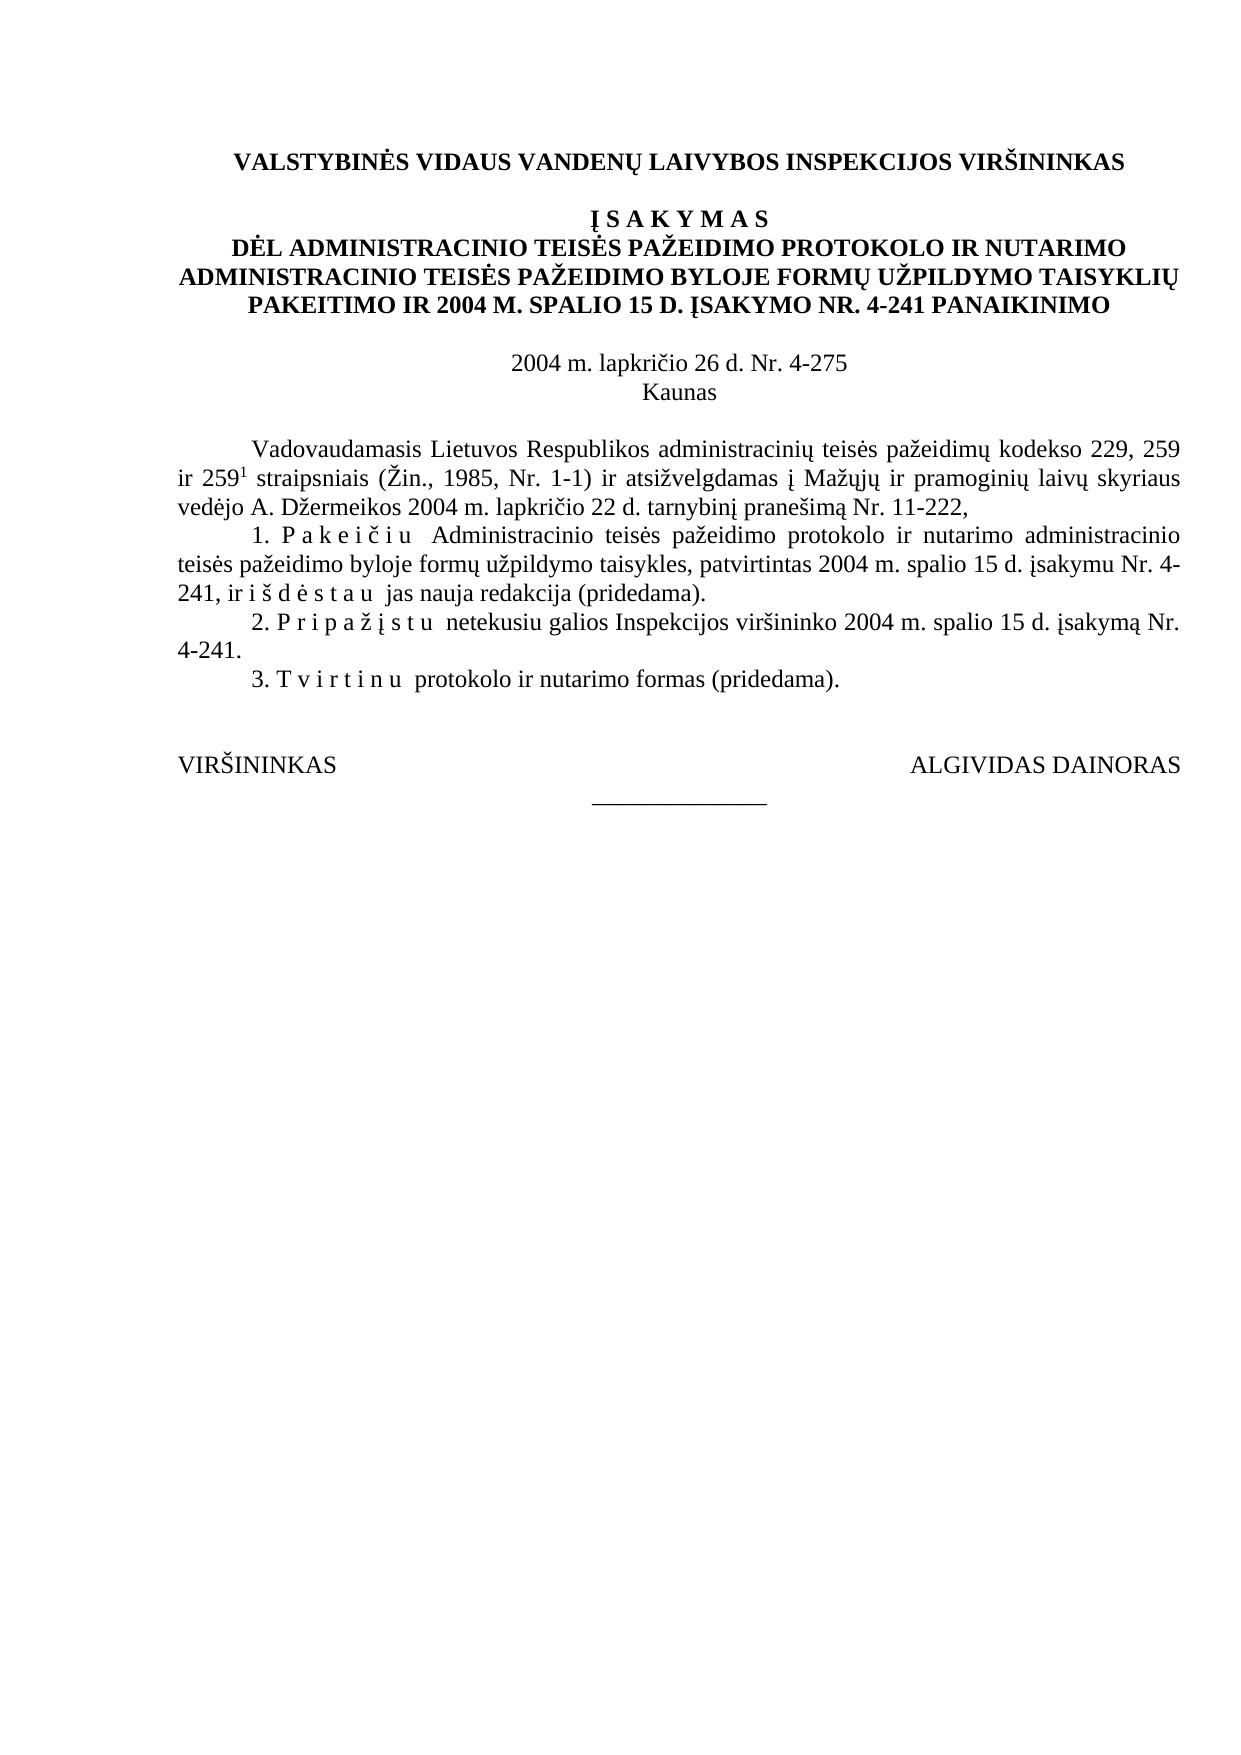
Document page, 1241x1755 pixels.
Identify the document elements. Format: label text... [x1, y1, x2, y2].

text VALSTYBINĖS VIDAUS VANDENŲ LAIVYBOS INSPEKCIJOS VIRŠININKAS [177, 147, 1181, 176]
text 1. Pakeičiu Administracinio teisės pažeidimo protokolo ir nutarimo administracinio teisės pažeidimo byloje formų užpildymo taisykles, patvirtintas 2004 m. spalio 15 d. įsakymu Nr. 4-241, ir išdėstau jas nauja redakcija (pridedama). [177, 521, 1181, 607]
text DĖL ADMINISTRACINIO TEISĖS PAŽEIDIMO PROTOKOLO IR NUTARIMO ADMINISTRACINIO TEISĖS PAŽEIDIMO BYLOJE FORMŲ UŽPILDYMO TAISYKLIŲ PAKEITIMO IR 2004 m. spalio 15 d. ĮSAKYMO Nr. 4-241 PANAIKINIMO [177, 233, 1181, 319]
text ĮSAKYMAS [177, 204, 1181, 233]
text ______________ [177, 779, 1181, 808]
text 3. Tvirtinu protokolo ir nutarimo formas (pridedama). [177, 664, 1181, 693]
text Vadovaudamasis Lietuvos Respublikos administracinių teisės pažeidimų kodekso 229, 259 ir 2591 straipsniais (Žin., 1985, Nr. 1-1) ir atsižvelgdamas į Mažųjų ir pramoginių laivų skyriaus vedėjo A. Džermeikos 2004 m. lapkričio 22 d. tarnybinį pranešimą Nr. 11-222, [177, 434, 1181, 521]
text 2. Pripažįstu netekusiu galios Inspekcijos viršininko 2004 m. spalio 15 d. įsakymą Nr. 4-241. [177, 607, 1181, 664]
text VIRŠININKAS ALGIVIDAS DAINORAS [177, 751, 1181, 779]
text 2004 m. lapkričio 26 d. Nr. 4-275 [177, 348, 1181, 377]
text Kaunas [177, 377, 1181, 406]
